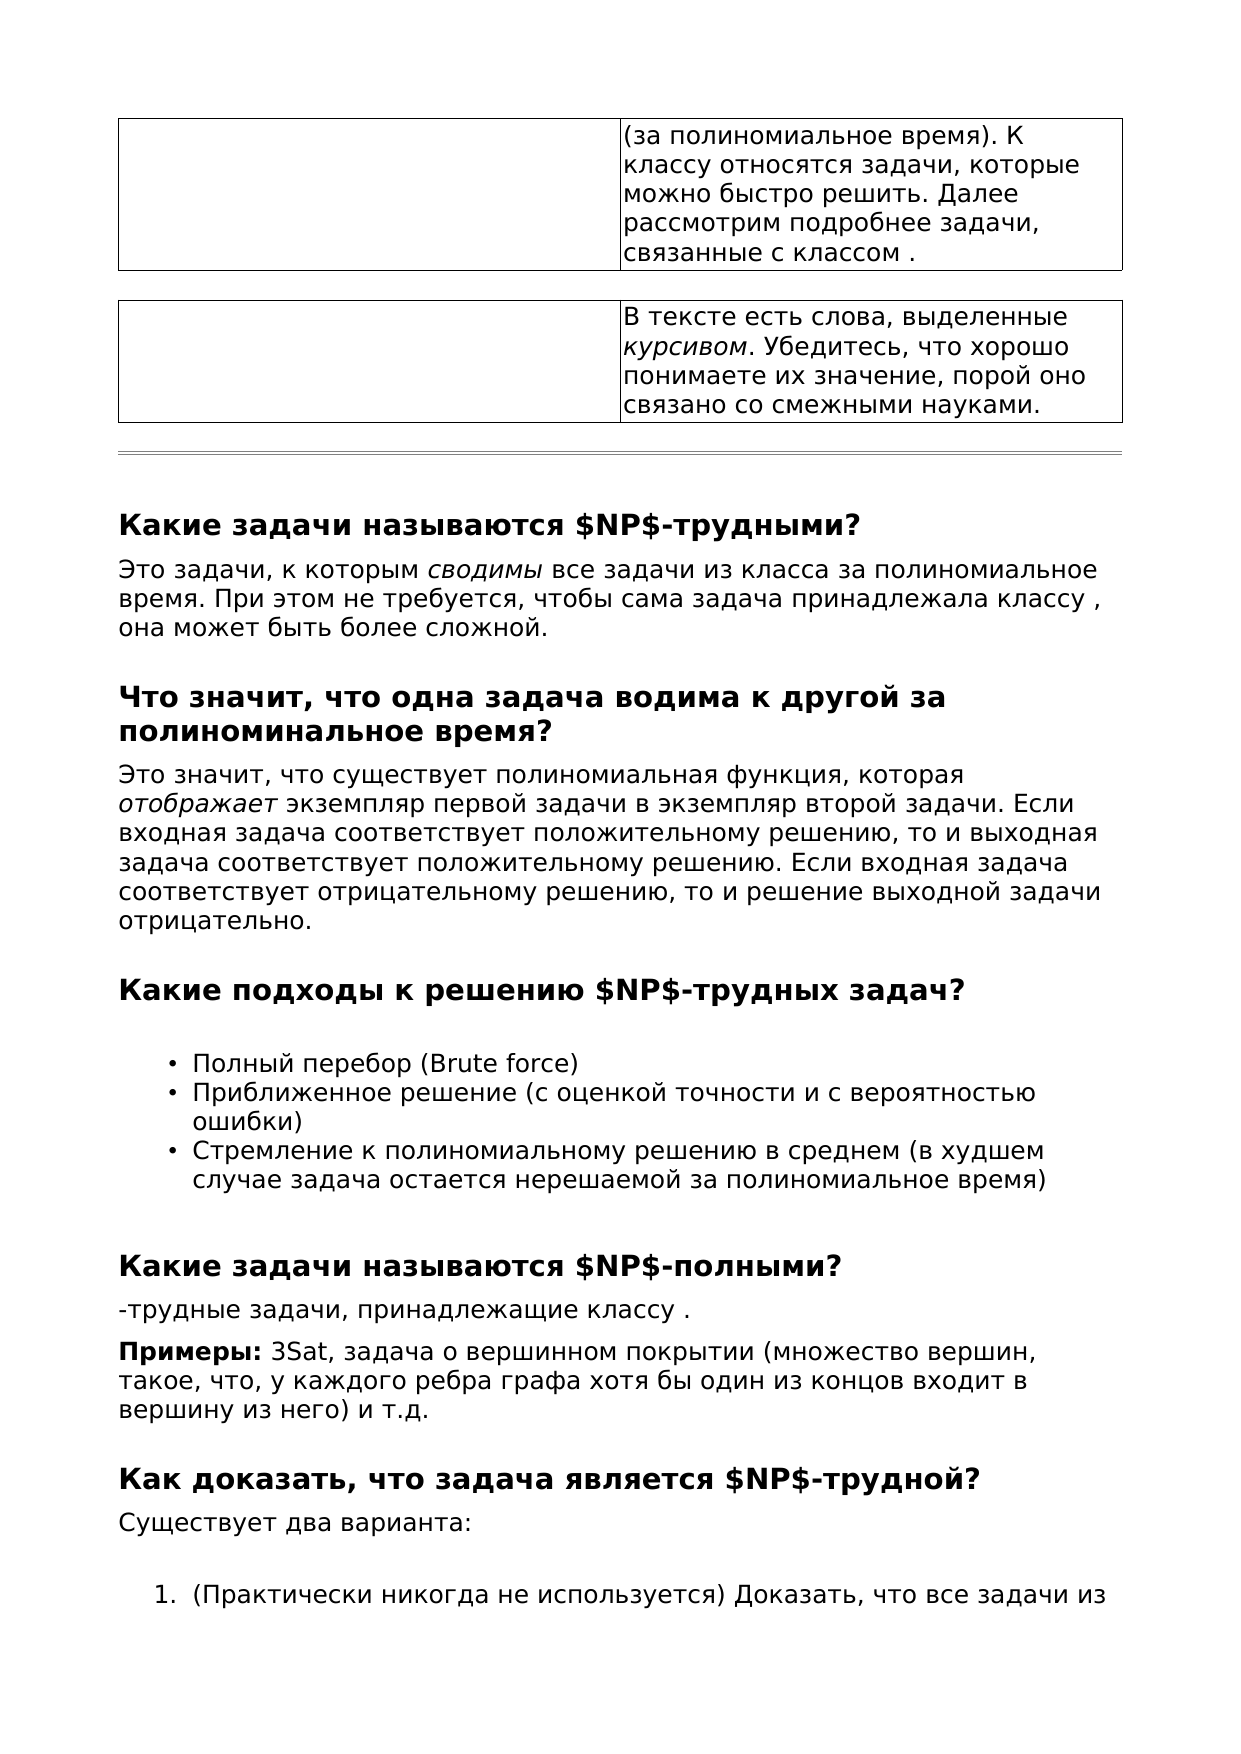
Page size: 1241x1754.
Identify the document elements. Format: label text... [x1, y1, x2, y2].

subtitle Какие задачи называются $NP$-трудными? [118, 508, 1122, 542]
table_header [119, 119, 620, 270]
list (Практически никогда не используется) Доказать, что все задачи из [177, 1580, 1122, 1609]
text Примеры: 3Sat, задача о вершинном покрытии (множество вершин, такое, что, у каждого ребра графа хотя бы один из концов входит в вершину из него) и т.д. [118, 1337, 1122, 1425]
subtitle Какие задачи называются $NP$-полными? [118, 1249, 1122, 1283]
table_header В тексте есть слова, выделенные курсивом. Убедитесь, что хорошо понимаете их значение, порой оно связано со смежными науками. [621, 301, 1122, 422]
table_header [119, 301, 620, 422]
subtitle Как доказать, что задача является $NP$-трудной? [118, 1462, 1122, 1496]
subtitle Какие подходы к решению $NP$-трудных задач? [118, 973, 1122, 1007]
text Это значит, что существует полиномиальная функция, которая отображает экземпляр первой задачи в экземпляр второй задачи. Если входная задача соответствует положительному решению, то и выходная задача соответствует положительному решению. Если входная задача соответствует отрицательному решению, то и решение выходной задачи отрицательно. [118, 760, 1122, 935]
text Существует два варианта: [118, 1509, 1122, 1538]
list Полный перебор (Brute force) [177, 1049, 1122, 1078]
subtitle Что значит, что одна задача водима к другой за полиноминальное время? [118, 680, 1122, 748]
text Это задачи, к которым сводимы все задачи из класса за полиномиальное время. При этом не требуется, чтобы сама задача принадлежала классу , она может быть более сложной. [118, 555, 1122, 642]
list Стремление к полиномиальному решению в среднем (в худшем случае задача остается нерешаемой за полиномиальное время) [177, 1136, 1122, 1194]
text -трудные задачи, принадлежащие классу . [118, 1296, 1122, 1325]
table_header (за полиномиальное время). К классу относятся задачи, которые можно быстро решить. Далее рассмотрим подробнее задачи, связанные с классом . [621, 119, 1122, 270]
list Приближенное решение (с оценкой точности и с вероятностью ошибки) [177, 1078, 1122, 1136]
